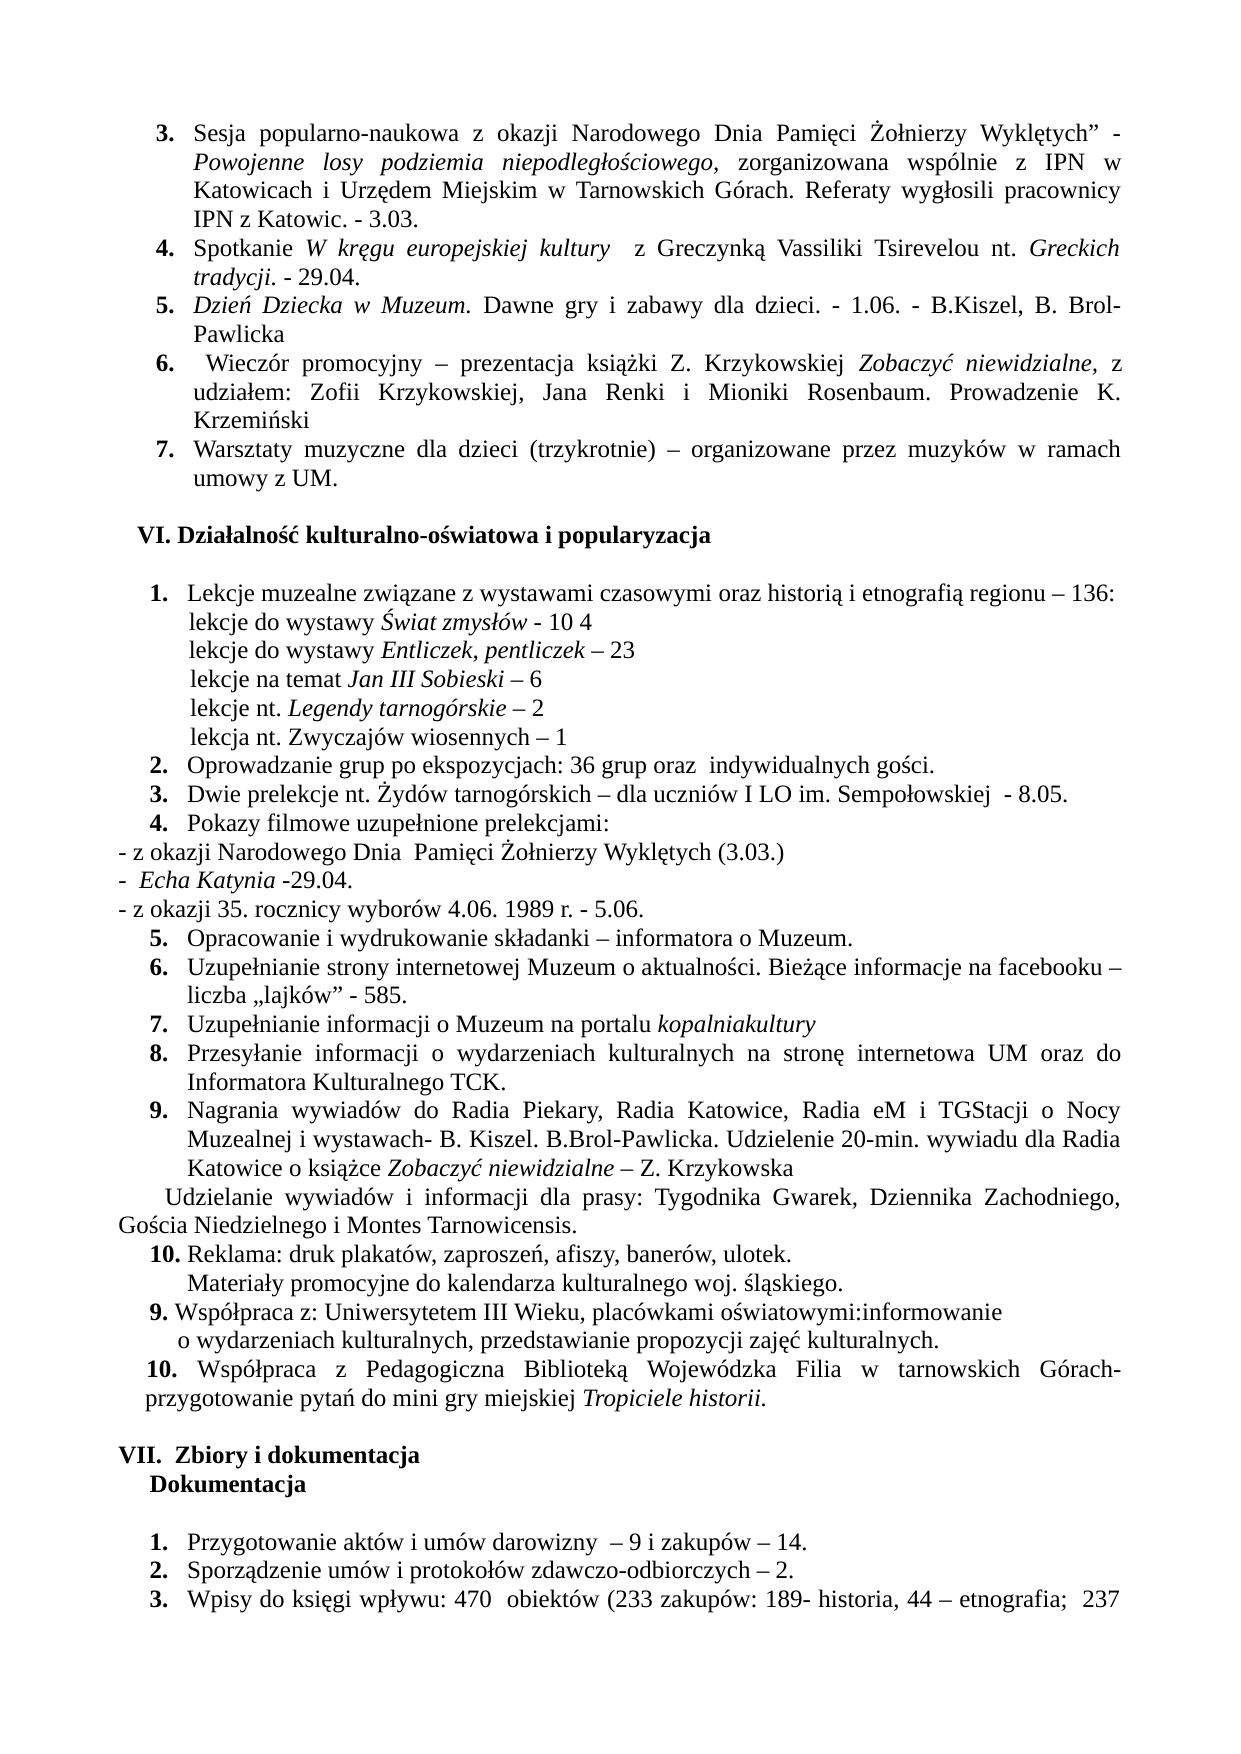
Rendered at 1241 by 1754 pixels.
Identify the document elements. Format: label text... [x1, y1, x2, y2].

list Przesyłanie informacji o wydarzeniach kulturalnych na stronę internetowa UM oraz do Informatora Kulturalnego TCK. [149, 1038, 1122, 1096]
list Pokazy filmowe uzupełnione prelekcjami: [149, 808, 1122, 837]
list Oprowadzanie grup po ekspozycjach: 36 grup oraz indywidualnych gości. [149, 751, 1122, 779]
text lekcje nt. Legendy tarnogórskie – 2 [190, 693, 1122, 722]
list Warsztaty muzyczne dla dzieci (trzykrotnie) – organizowane przez muzyków w ramach umowy z UM. [156, 434, 1122, 492]
list Przygotowanie aktów i umów darowizny – 9 i zakupów – 14. [149, 1527, 1122, 1556]
list Opracowanie i wydrukowanie składanki – informatora o Muzeum. [149, 923, 1122, 952]
text - Echa Katynia -29.04. [118, 866, 1122, 894]
text VI. Działalność kulturalno-oświatowa i popularyzacja [118, 521, 1122, 549]
list Sesja popularno-naukowa z okazji Narodowego Dnia Pamięci Żołnierzy Wyklętych” - Powojenne losy podziemia niepodległościowego, zorganizowana wspólnie z IPN w Katowicach i Urzędem Miejskim w Tarnowskich Górach. Referaty wygłosili pracownicy IPN z Katowic. - 3.03. [156, 118, 1122, 233]
text 9. Współpraca z: Uniwersytetem III Wieku, placówkami oświatowymi:informowanie [118, 1297, 1122, 1326]
list Nagrania wywiadów do Radia Piekary, Radia Katowice, Radia eM i TGStacji o Nocy Muzealnej i wystawach- B. Kiszel. B.Brol-Pawlicka. Udzielenie 20-min. wywiadu dla Radia Katowice o książce Zobaczyć niewidzialne – Z. Krzykowska [149, 1096, 1122, 1182]
list Dzień Dziecka w Muzeum. Dawne gry i zabawy dla dzieci. - 1.06. - B.Kiszel, B. Brol-Pawlicka [156, 291, 1122, 348]
list Sporządzenie umów i protokołów zdawczo-odbiorczych – 2. [149, 1556, 1122, 1584]
text lekcje do wystawy Entliczek, pentliczek – 23 [188, 636, 1122, 664]
list Reklama: druk plakatów, zaproszeń, afiszy, banerów, ulotek. [149, 1239, 1122, 1268]
text 10. Współpraca z Pedagogiczna Biblioteką Wojewódzka Filia w tarnowskich Górach- przygotowanie pytań do mini gry miejskiej Tropiciele historii. [145, 1354, 1122, 1412]
text lekcja nt. Zwyczajów wiosennych – 1 [190, 722, 1122, 751]
list Uzupełnianie strony internetowej Muzeum o aktualności. Bieżące informacje na facebooku – liczba „lajków” - 585. [149, 952, 1122, 1009]
list Wpisy do księgi wpływu: 470 obiektów (233 zakupów: 189- historia, 44 – etnografia; 237 [149, 1584, 1122, 1613]
text Dokumentacja [149, 1469, 1122, 1498]
text lekcje na temat Jan III Sobieski – 6 [190, 664, 1122, 693]
text - z okazji Narodowego Dnia Pamięci Żołnierzy Wyklętych (3.03.) [118, 837, 1122, 866]
text Udzielanie wywiadów i informacji dla prasy: Tygodnika Gwarek, Dziennika Zachodniego, Gościa Niedzielnego i Montes Tarnowicensis. [118, 1182, 1122, 1239]
text o wydarzeniach kulturalnych, przedstawianie propozycji zajęć kulturalnych. [145, 1326, 1122, 1354]
text lekcje do wystawy Świat zmysłów - 10 4 [188, 607, 1122, 636]
list Lekcje muzealne związane z wystawami czasowymi oraz historią i etnografią regionu – 136: [149, 578, 1122, 607]
text VII. Zbiory i dokumentacja [118, 1441, 1122, 1469]
list Dwie prelekcje nt. Żydów tarnogórskich – dla uczniów I LO im. Sempołowskiej - 8.05. [149, 779, 1122, 808]
list Spotkanie W kręgu europejskiej kultury z Greczynką Vassiliki Tsirevelou nt. Greckich tradycji. - 29.04. [156, 233, 1122, 291]
list Uzupełnianie informacji o Muzeum na portalu kopalniakultury [149, 1009, 1122, 1038]
list Wieczór promocyjny – prezentacja książki Z. Krzykowskiej Zobaczyć niewidzialne, z udziałem: Zofii Krzykowskiej, Jana Renki i Mioniki Rosenbaum. Prowadzenie K. Krzemiński [156, 348, 1122, 434]
text - z okazji 35. rocznicy wyborów 4.06. 1989 r. - 5.06. [118, 894, 1122, 923]
text Materiały promocyjne do kalendarza kulturalnego woj. śląskiego. [118, 1268, 1122, 1297]
